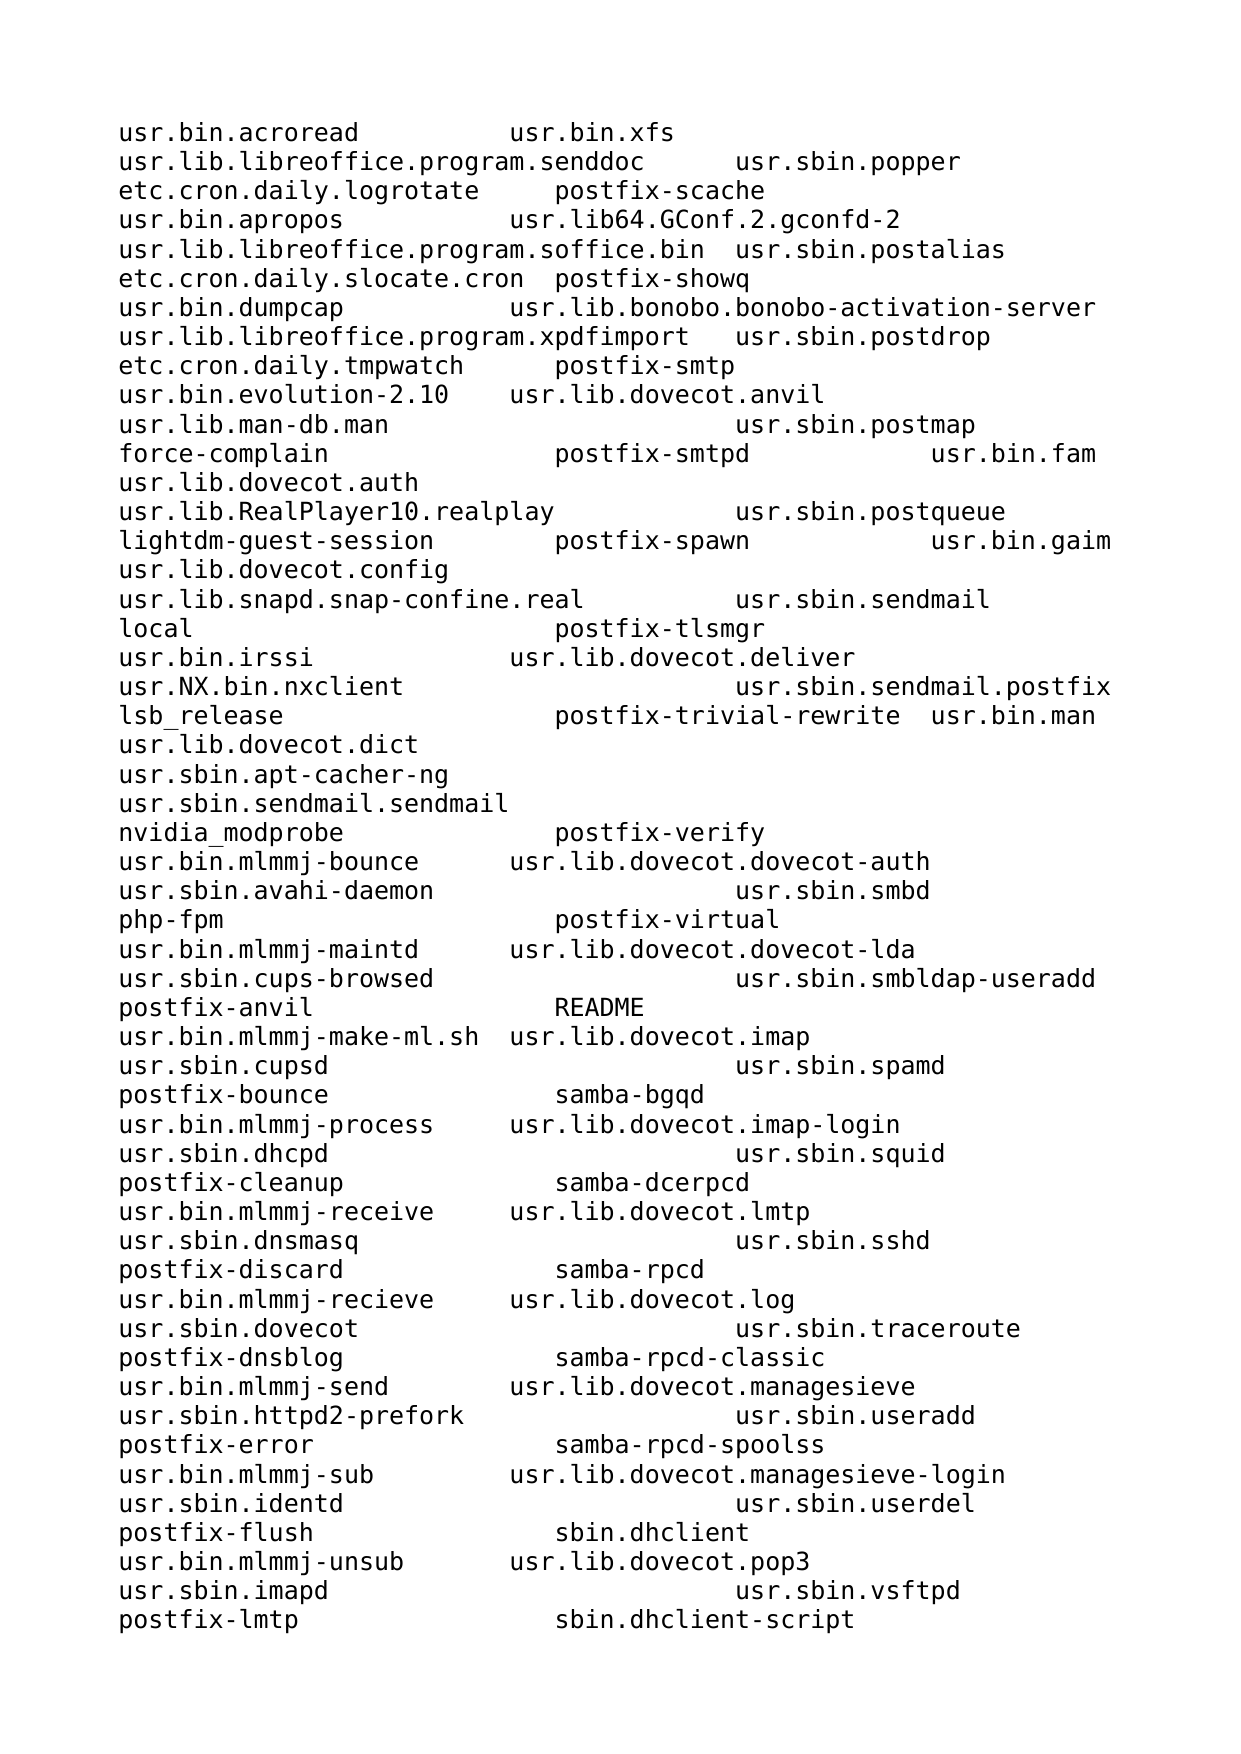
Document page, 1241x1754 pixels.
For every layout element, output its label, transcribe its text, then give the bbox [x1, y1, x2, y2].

text usr.bin.acroread usr.bin.xfs usr.lib.libreoffice.program.senddoc usr.sbin.popper etc.cron.daily.logrotate postfix-scache usr.bin.apropos usr.lib64.GConf.2.gconfd-2 usr.lib.libreoffice.program.soffice.bin usr.sbin.postalias etc.cron.daily.slocate.cron postfix-showq usr.bin.dumpcap usr.lib.bonobo.bonobo-activation-server usr.lib.libreoffice.program.xpdfimport usr.sbin.postdrop etc.cron.daily.tmpwatch postfix-smtp usr.bin.evolution-2.10 usr.lib.dovecot.anvil usr.lib.man-db.man usr.sbin.postmap force-complain postfix-smtpd usr.bin.fam usr.lib.dovecot.auth usr.lib.RealPlayer10.realplay usr.sbin.postqueue lightdm-guest-session postfix-spawn usr.bin.gaim usr.lib.dovecot.config usr.lib.snapd.snap-confine.real usr.sbin.sendmail local postfix-tlsmgr usr.bin.irssi usr.lib.dovecot.deliver usr.NX.bin.nxclient usr.sbin.sendmail.postfix lsb_release postfix-trivial-rewrite usr.bin.man usr.lib.dovecot.dict usr.sbin.apt-cacher-ng usr.sbin.sendmail.sendmail nvidia_modprobe postfix-verify usr.bin.mlmmj-bounce usr.lib.dovecot.dovecot-auth usr.sbin.avahi-daemon usr.sbin.smbd php-fpm postfix-virtual usr.bin.mlmmj-maintd usr.lib.dovecot.dovecot-lda usr.sbin.cups-browsed usr.sbin.smbldap-useradd postfix-anvil README usr.bin.mlmmj-make-ml.sh usr.lib.dovecot.imap usr.sbin.cupsd usr.sbin.spamd postfix-bounce samba-bgqd usr.bin.mlmmj-process usr.lib.dovecot.imap-login usr.sbin.dhcpd usr.sbin.squid postfix-cleanup samba-dcerpcd usr.bin.mlmmj-receive usr.lib.dovecot.lmtp usr.sbin.dnsmasq usr.sbin.sshd postfix-discard samba-rpcd usr.bin.mlmmj-recieve usr.lib.dovecot.log usr.sbin.dovecot usr.sbin.traceroute postfix-dnsblog samba-rpcd-classic usr.bin.mlmmj-send usr.lib.dovecot.managesieve usr.sbin.httpd2-prefork usr.sbin.useradd postfix-error samba-rpcd-spoolss usr.bin.mlmmj-sub usr.lib.dovecot.managesieve-login usr.sbin.identd usr.sbin.userdel postfix-flush sbin.dhclient usr.bin.mlmmj-unsub usr.lib.dovecot.pop3 usr.sbin.imapd usr.sbin.vsftpd postfix-lmtp sbin.dhclient-script [118, 118, 1122, 1635]
